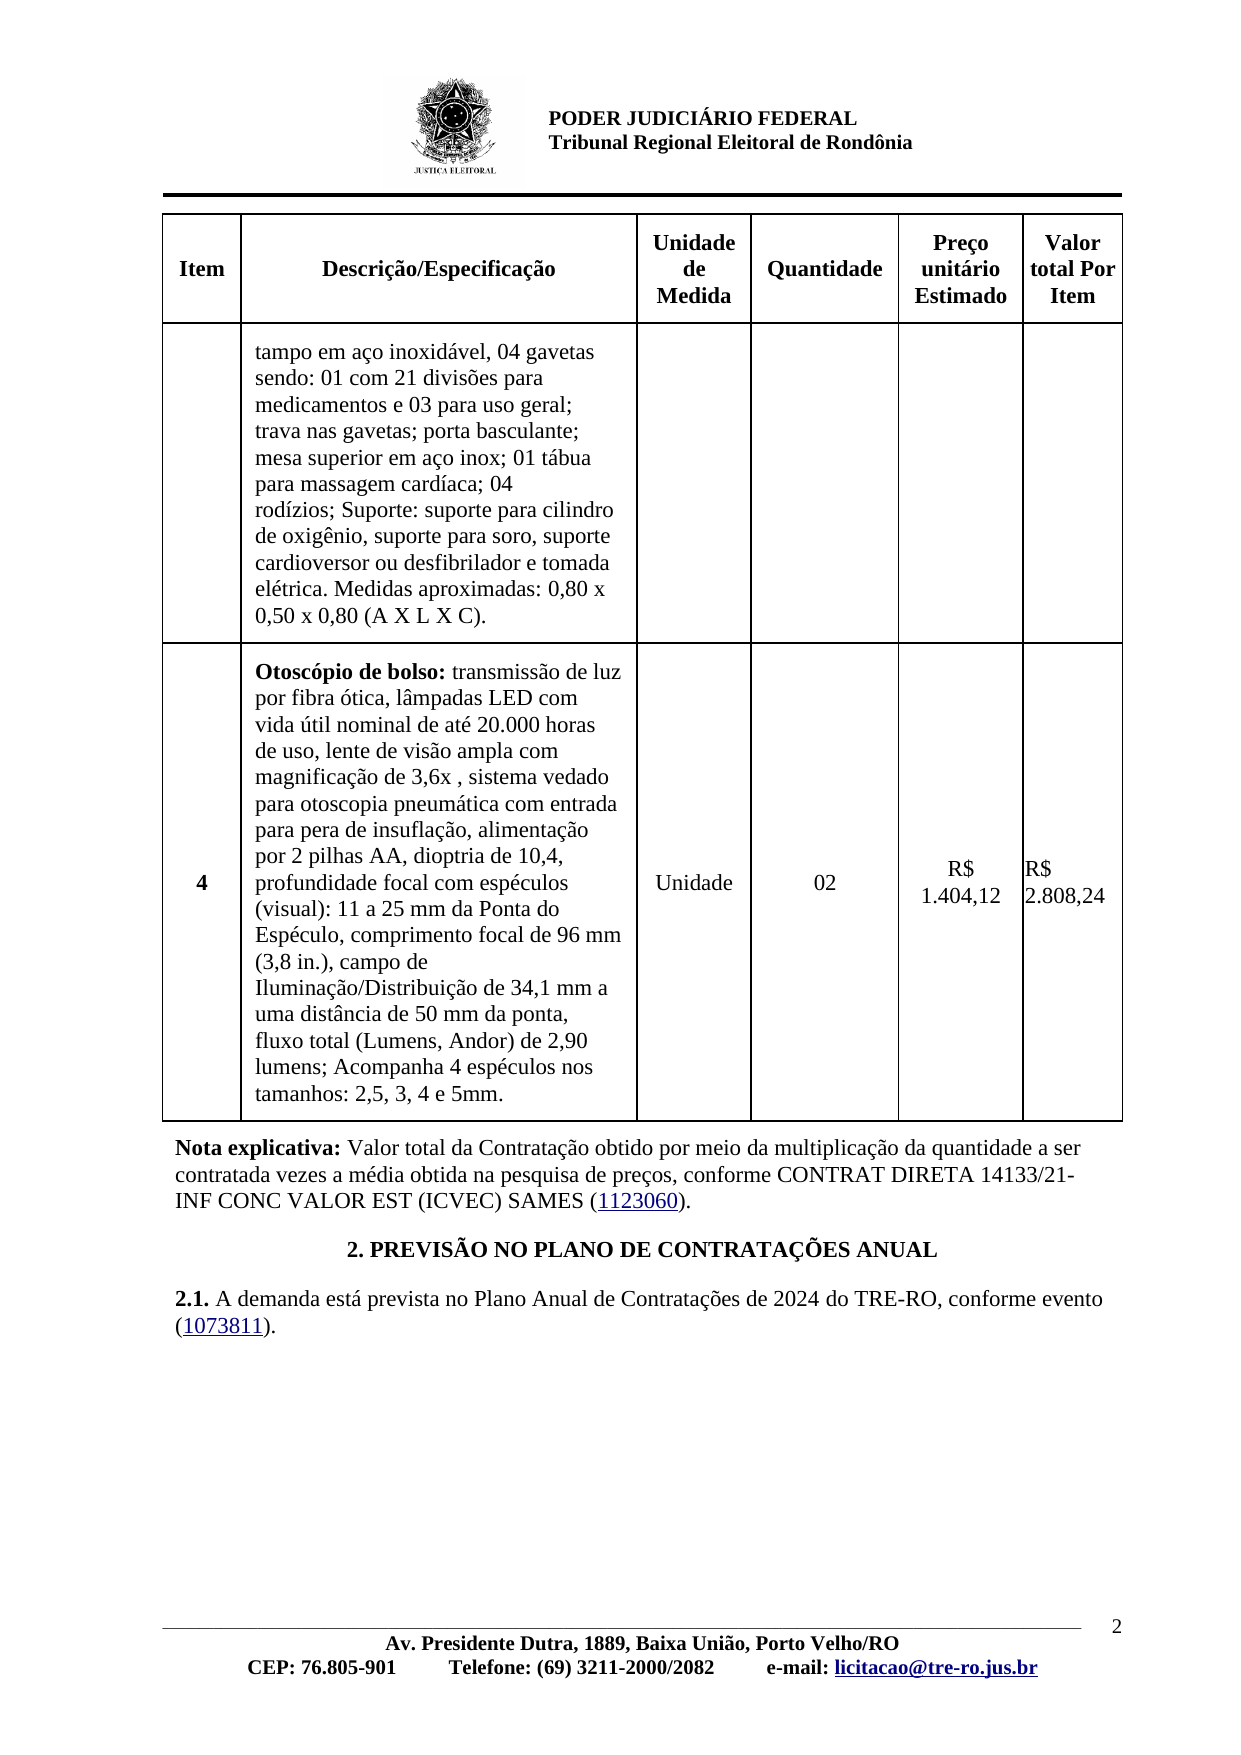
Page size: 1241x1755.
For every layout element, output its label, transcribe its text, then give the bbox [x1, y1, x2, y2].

text 2.1. A demanda está prevista no Plano Anual de Contratações de 2024 do TRE-RO, conforme evento (1073811). [175, 1286, 1110, 1338]
table_cell R$ 1.404,12 [899, 644, 1022, 1120]
table_cell 4 [163, 644, 240, 1120]
table_cell R$ 2.808,24 [1024, 644, 1122, 1120]
table_cell Otoscópio de bolso: transmissão de luz por fibra ótica, lâmpadas LED com vida útil nominal de até 20.000 horas de uso, lente de visão ampla com magnificação de 3,6x , sistema vedado para otoscopia pneumática com entrada para pera de insuflação, alimentação por 2 pilhas AA, dioptria de 10,4, profundidade focal com espéculos (visual): 11 a 25 mm da Ponta do Espéculo, comprimento focal de 96 mm (3,8 in.), campo de Iluminação/Distribuição de 34,1 mm a uma distância de 50 mm da ponta, fluxo total (Lumens, Andor) de 2,90 lumens; Acompanha 4 espéculos nos tamanhos: 2,5, 3, 4 e 5mm. [242, 644, 636, 1120]
text Nota explicativa: Valor total da Contratação obtido por meio da multiplicação da quantidade a ser contratada vezes a média obtida na pesquisa de preços, conforme CONTRAT DIRETA 14133/21-INF CONC VALOR EST (ICVEC) SAMES (1123060). [175, 1134, 1110, 1213]
table_cell Unidade [638, 644, 750, 1120]
table_cell [638, 324, 750, 642]
table_header Preço unitário Estimado [899, 215, 1022, 322]
table_cell [163, 324, 240, 642]
table_header Quantidade [752, 215, 898, 322]
table_cell [752, 324, 898, 642]
table_header Valor total Por Item [1024, 215, 1122, 322]
table_header Item [163, 215, 240, 322]
table_cell [899, 324, 1022, 642]
text 2. PREVISÃO NO PLANO DE CONTRATAÇÕES ANUAL [162, 1236, 1122, 1263]
table_cell [1024, 324, 1122, 642]
table_cell 02 [752, 644, 898, 1120]
table_header Unidade de Medida [638, 215, 750, 322]
table_header Descrição/Especificação [242, 215, 636, 322]
table_cell tampo em aço inoxidável, 04 gavetas sendo: 01 com 21 divisões para medicamentos e 03 para uso geral; trava nas gavetas; porta basculante; mesa superior em aço inox; 01 tábua para massagem cardíaca; 04 rodízios; Suporte: suporte para cilindro de oxigênio, suporte para soro, suporte cardioversor ou desfibrilador e tomada elétrica. Medidas aproximadas: 0,80 x 0,50 x 0,80 (A X L X C). [242, 324, 636, 642]
